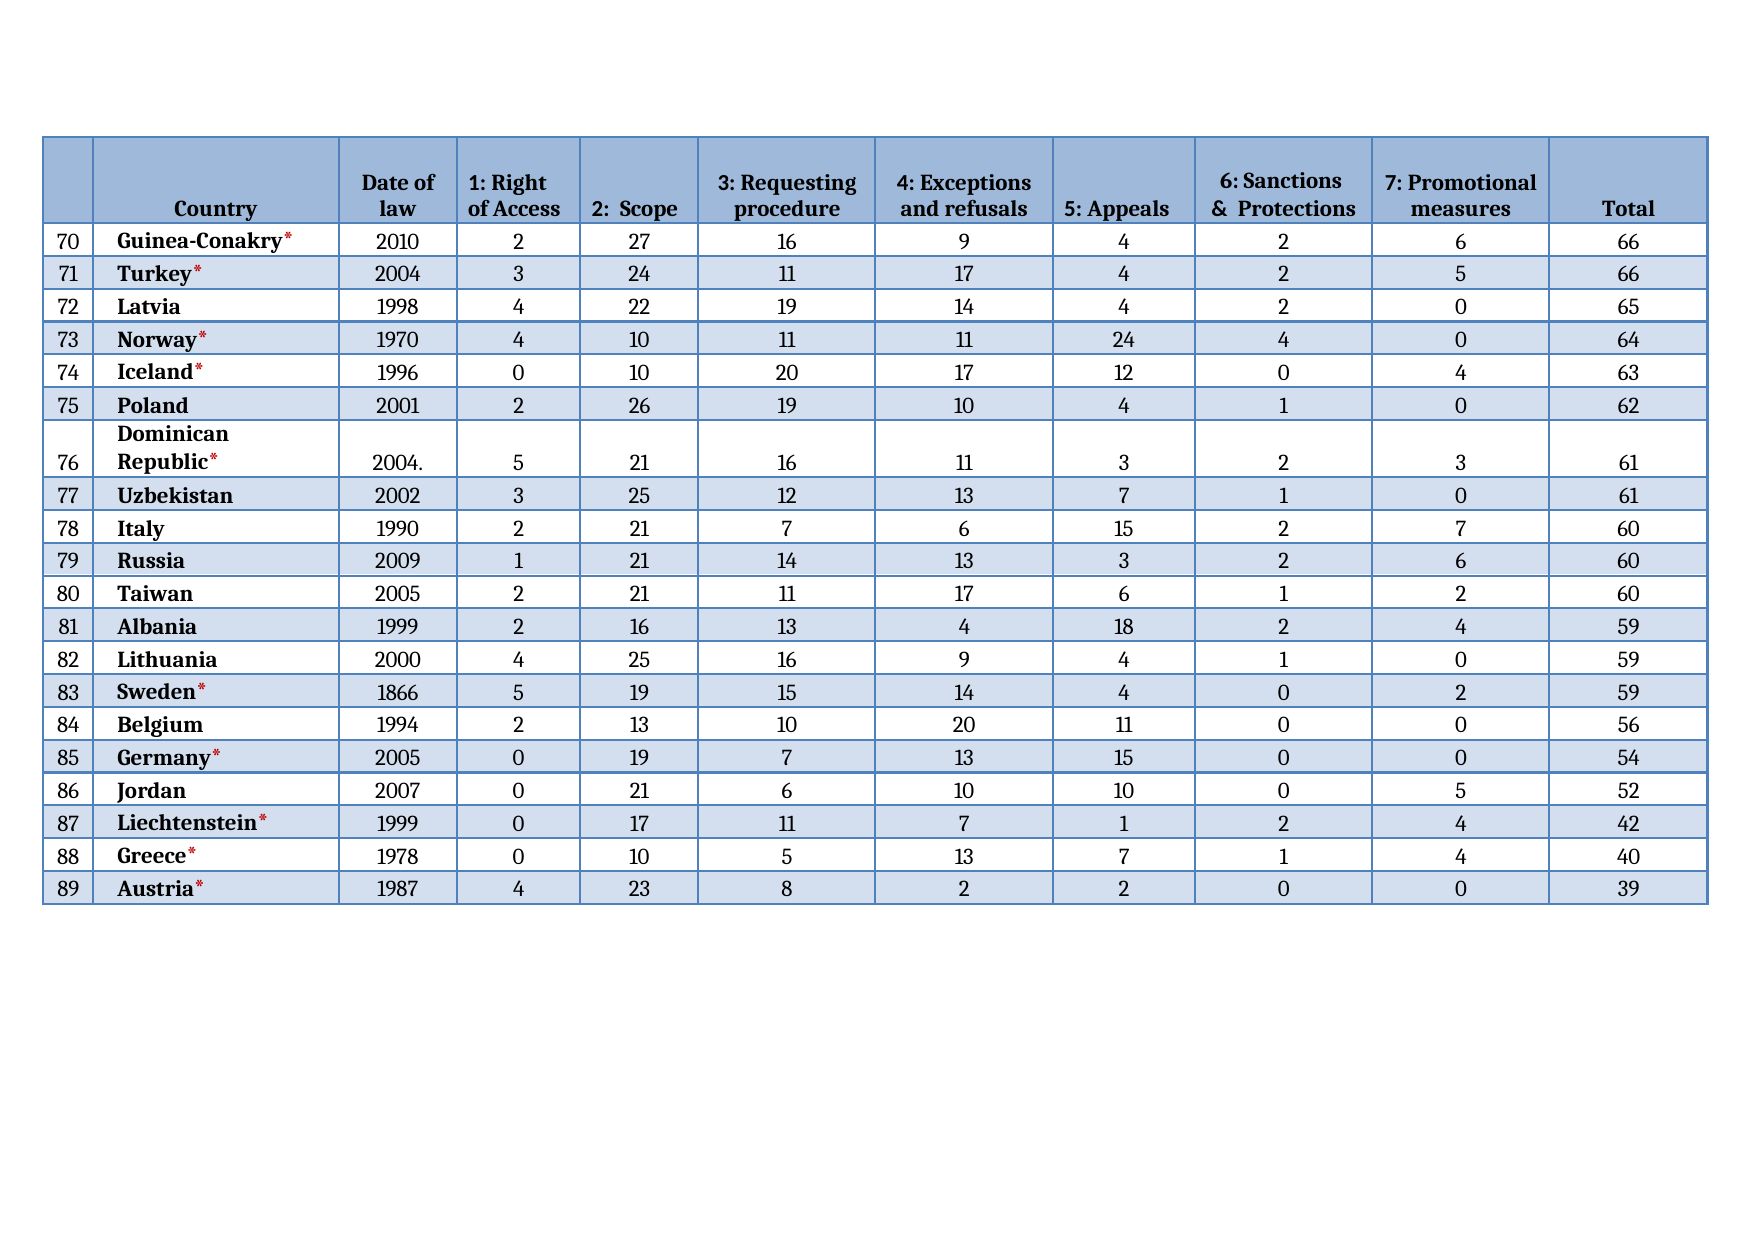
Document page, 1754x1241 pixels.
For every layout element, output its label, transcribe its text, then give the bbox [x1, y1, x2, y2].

table_cell 14 [876, 290, 1052, 320]
table_cell 66 [1550, 224, 1706, 255]
table_cell 10 [876, 774, 1052, 804]
table_cell Albania [94, 609, 338, 640]
table_cell Greece* [94, 839, 338, 870]
table_cell Total [1550, 138, 1706, 222]
table_cell 66 [1550, 257, 1706, 288]
table_cell 9 [876, 224, 1052, 255]
table_cell 2 [1196, 290, 1371, 320]
table_cell 73 [44, 323, 92, 353]
table_cell 1998 [340, 290, 456, 320]
table_cell 5 [1373, 257, 1548, 288]
table_cell 19 [699, 388, 874, 419]
table_cell 3 [1054, 544, 1194, 574]
table_cell Belgium [94, 708, 338, 738]
table_cell 63 [1550, 355, 1706, 386]
table_cell 11 [1054, 708, 1194, 738]
table_cell 13 [699, 609, 874, 640]
table_cell 2 [458, 388, 579, 419]
table_cell 17 [876, 577, 1052, 607]
table_cell 1999 [340, 609, 456, 640]
table_cell 14 [876, 675, 1052, 706]
table_cell 72 [44, 290, 92, 320]
table_cell 13 [876, 741, 1052, 771]
table_cell 0 [1373, 642, 1548, 673]
table_cell 0 [1373, 872, 1548, 903]
table_cell 17 [581, 806, 697, 837]
table_cell 60 [1550, 577, 1706, 607]
table_cell 19 [699, 290, 874, 320]
table_cell 2 [876, 872, 1052, 903]
table_cell 2 [458, 708, 579, 738]
table_cell Turkey* [94, 257, 338, 288]
table_cell 3 [458, 478, 579, 509]
table_cell 12 [699, 478, 874, 509]
table_cell 22 [581, 290, 697, 320]
table_cell 76 [44, 421, 92, 476]
table_cell 71 [44, 257, 92, 288]
table_cell 2 [1196, 224, 1371, 255]
table_cell 0 [458, 355, 579, 386]
table_cell 21 [581, 544, 697, 574]
table_cell Lithuania [94, 642, 338, 673]
table_cell 5 [699, 839, 874, 870]
table_cell 4 [1373, 609, 1548, 640]
table_cell 10 [876, 388, 1052, 419]
table_cell 1: Right of Access [458, 138, 579, 222]
table_cell 2 [458, 224, 579, 255]
table_cell Russia [94, 544, 338, 574]
table_cell 1978 [340, 839, 456, 870]
table_cell 6 [699, 774, 874, 804]
table_cell 6 [1373, 544, 1548, 574]
table_cell 4 [458, 290, 579, 320]
table_cell 18 [1054, 609, 1194, 640]
table_cell 4 [1054, 388, 1194, 419]
table_cell 7 [699, 511, 874, 542]
table_cell 27 [581, 224, 697, 255]
table_cell 5 [458, 421, 579, 476]
table_cell 0 [1373, 388, 1548, 419]
table_cell 54 [1550, 741, 1706, 771]
table_cell 2 [458, 609, 579, 640]
table_cell 60 [1550, 511, 1706, 542]
table_cell 10 [581, 839, 697, 870]
table_cell Iceland* [94, 355, 338, 386]
table_cell 2010 [340, 224, 456, 255]
table_cell 3 [1373, 421, 1548, 476]
table_cell 61 [1550, 478, 1706, 509]
table_cell 3 [1054, 421, 1194, 476]
table_cell 0 [1373, 323, 1548, 353]
table_cell 17 [876, 355, 1052, 386]
table_cell 56 [1550, 708, 1706, 738]
table_cell 7 [876, 806, 1052, 837]
table_cell 10 [581, 323, 697, 353]
table_cell 1 [1196, 478, 1371, 509]
table_cell 4 [1196, 323, 1371, 353]
table_cell 1996 [340, 355, 456, 386]
table_cell 79 [44, 544, 92, 574]
table_cell 2 [458, 511, 579, 542]
table_cell Guinea-Conakry* [94, 224, 338, 255]
table_cell 2005 [340, 741, 456, 771]
table_cell 9 [876, 642, 1052, 673]
table_cell 10 [1054, 774, 1194, 804]
table_cell 2 [1196, 257, 1371, 288]
table_cell 4 [876, 609, 1052, 640]
table_cell 15 [699, 675, 874, 706]
table_cell 11 [699, 577, 874, 607]
table_cell 26 [581, 388, 697, 419]
table_cell 21 [581, 577, 697, 607]
table_cell 13 [876, 839, 1052, 870]
table_cell 13 [581, 708, 697, 738]
table_cell 25 [581, 642, 697, 673]
table_cell 20 [876, 708, 1052, 738]
table_cell 4 [458, 642, 579, 673]
table_cell 8 [699, 872, 874, 903]
table_cell 88 [44, 839, 92, 870]
table_cell 61 [1550, 421, 1706, 476]
table_cell 60 [1550, 544, 1706, 574]
table_cell 7: Promotional measures [1373, 138, 1548, 222]
table_cell 3 [458, 257, 579, 288]
table_cell 80 [44, 577, 92, 607]
table_cell 4 [458, 872, 579, 903]
table_cell 1 [1196, 577, 1371, 607]
table_cell 2007 [340, 774, 456, 804]
table_cell 11 [876, 421, 1052, 476]
table_cell 0 [458, 806, 579, 837]
table_cell Norway* [94, 323, 338, 353]
table_cell 0 [1373, 708, 1548, 738]
table_cell Uzbekistan [94, 478, 338, 509]
table_cell 13 [876, 544, 1052, 574]
table_cell 16 [699, 642, 874, 673]
table_cell 78 [44, 511, 92, 542]
table_cell 4 [1054, 675, 1194, 706]
table_cell 6 [1373, 224, 1548, 255]
table_cell 1994 [340, 708, 456, 738]
table_cell Country [94, 138, 338, 222]
table_cell 2009 [340, 544, 456, 574]
table_cell 0 [1196, 741, 1371, 771]
table_cell 83 [44, 675, 92, 706]
table_cell 7 [1373, 511, 1548, 542]
table_cell 11 [699, 257, 874, 288]
table_cell 21 [581, 511, 697, 542]
table_cell 59 [1550, 609, 1706, 640]
table_cell 5: Appeals [1054, 138, 1194, 222]
table_cell 2 [1196, 544, 1371, 574]
table_cell 70 [44, 224, 92, 255]
table_cell 4 [1054, 642, 1194, 673]
table_cell 2 [1196, 511, 1371, 542]
table_cell 5 [1373, 774, 1548, 804]
table_cell 77 [44, 478, 92, 509]
table_cell 74 [44, 355, 92, 386]
table_cell 4 [1054, 257, 1194, 288]
table_cell 4 [1373, 355, 1548, 386]
table_cell 2 [1196, 421, 1371, 476]
table_cell 14 [699, 544, 874, 574]
table_cell 0 [458, 741, 579, 771]
table_cell 2001 [340, 388, 456, 419]
table_cell 1990 [340, 511, 456, 542]
table_cell 40 [1550, 839, 1706, 870]
table_cell Poland [94, 388, 338, 419]
table_cell 75 [44, 388, 92, 419]
table_cell 2: Scope [581, 138, 697, 222]
table_cell 59 [1550, 642, 1706, 673]
table_cell 1 [1196, 642, 1371, 673]
table_cell 17 [876, 257, 1052, 288]
table_cell 0 [458, 839, 579, 870]
table_cell 42 [1550, 806, 1706, 837]
table_cell Dominican Republic* [94, 421, 338, 476]
table_cell 2000 [340, 642, 456, 673]
table_cell 11 [699, 323, 874, 353]
table_cell 4 [458, 323, 579, 353]
table_cell 25 [581, 478, 697, 509]
table_cell Latvia [94, 290, 338, 320]
table_cell 6 [876, 511, 1052, 542]
table_cell 1 [1196, 388, 1371, 419]
table_cell 0 [1196, 675, 1371, 706]
table_cell 1970 [340, 323, 456, 353]
table_cell 4 [1373, 839, 1548, 870]
table_cell 62 [1550, 388, 1706, 419]
table_cell 81 [44, 609, 92, 640]
table_cell 21 [581, 421, 697, 476]
table_cell 86 [44, 774, 92, 804]
table_cell 0 [1373, 290, 1548, 320]
table_cell 19 [581, 741, 697, 771]
table_cell 19 [581, 675, 697, 706]
table_cell 4 [1054, 224, 1194, 255]
table_cell 87 [44, 806, 92, 837]
table_cell 15 [1054, 741, 1194, 771]
table_cell 11 [699, 806, 874, 837]
table_cell 6: Sanctions & Protections [1196, 138, 1371, 222]
table_cell Germany* [94, 741, 338, 771]
table_cell 1866 [340, 675, 456, 706]
table_cell 2004 [340, 257, 456, 288]
table_cell 84 [44, 708, 92, 738]
table_cell 6 [1054, 577, 1194, 607]
table_cell 82 [44, 642, 92, 673]
table_cell 16 [581, 609, 697, 640]
table_cell 2 [1196, 806, 1371, 837]
table_cell 13 [876, 478, 1052, 509]
table_cell 1987 [340, 872, 456, 903]
table_cell 85 [44, 741, 92, 771]
table_cell 2 [1373, 577, 1548, 607]
table_cell 4 [1054, 290, 1194, 320]
table_cell 1 [458, 544, 579, 574]
table_cell 1999 [340, 806, 456, 837]
table_cell 2 [1054, 872, 1194, 903]
table_cell Jordan [94, 774, 338, 804]
table_cell 64 [1550, 323, 1706, 353]
table_cell 10 [581, 355, 697, 386]
table_cell 52 [1550, 774, 1706, 804]
table_cell 7 [699, 741, 874, 771]
table_cell 59 [1550, 675, 1706, 706]
table_cell 5 [458, 675, 579, 706]
table_cell 21 [581, 774, 697, 804]
table_cell 2 [1373, 675, 1548, 706]
table_cell 0 [1196, 774, 1371, 804]
table_cell 2004. [340, 421, 456, 476]
table_cell 2 [1196, 609, 1371, 640]
table_cell 1 [1054, 806, 1194, 837]
table_cell 39 [1550, 872, 1706, 903]
table_cell 0 [1373, 478, 1548, 509]
table_cell 2 [458, 577, 579, 607]
table_cell 23 [581, 872, 697, 903]
table_cell 4: Exceptions and refusals [876, 138, 1052, 222]
table_cell 0 [458, 774, 579, 804]
table_cell 16 [699, 224, 874, 255]
table_cell 89 [44, 872, 92, 903]
table_cell 16 [699, 421, 874, 476]
table_cell Italy [94, 511, 338, 542]
table_cell 10 [699, 708, 874, 738]
table_cell 4 [1373, 806, 1548, 837]
table_cell 24 [581, 257, 697, 288]
table_cell 12 [1054, 355, 1194, 386]
table_cell 7 [1054, 839, 1194, 870]
table_cell 7 [1054, 478, 1194, 509]
table_cell 20 [699, 355, 874, 386]
table_cell Taiwan [94, 577, 338, 607]
table_cell 0 [1196, 708, 1371, 738]
table_cell Liechtenstein* [94, 806, 338, 837]
table_cell 0 [1196, 355, 1371, 386]
table_cell Austria* [94, 872, 338, 903]
table_cell 2002 [340, 478, 456, 509]
table_cell 11 [876, 323, 1052, 353]
table_cell Date of law [340, 138, 456, 222]
table_cell 3: Requesting procedure [699, 138, 874, 222]
table_cell 2005 [340, 577, 456, 607]
table_cell 1 [1196, 839, 1371, 870]
table_cell 24 [1054, 323, 1194, 353]
table_cell 0 [1373, 741, 1548, 771]
table_cell 65 [1550, 290, 1706, 320]
table_cell [44, 138, 92, 222]
table_cell 0 [1196, 872, 1371, 903]
table_cell Sweden* [94, 675, 338, 706]
table_cell 15 [1054, 511, 1194, 542]
